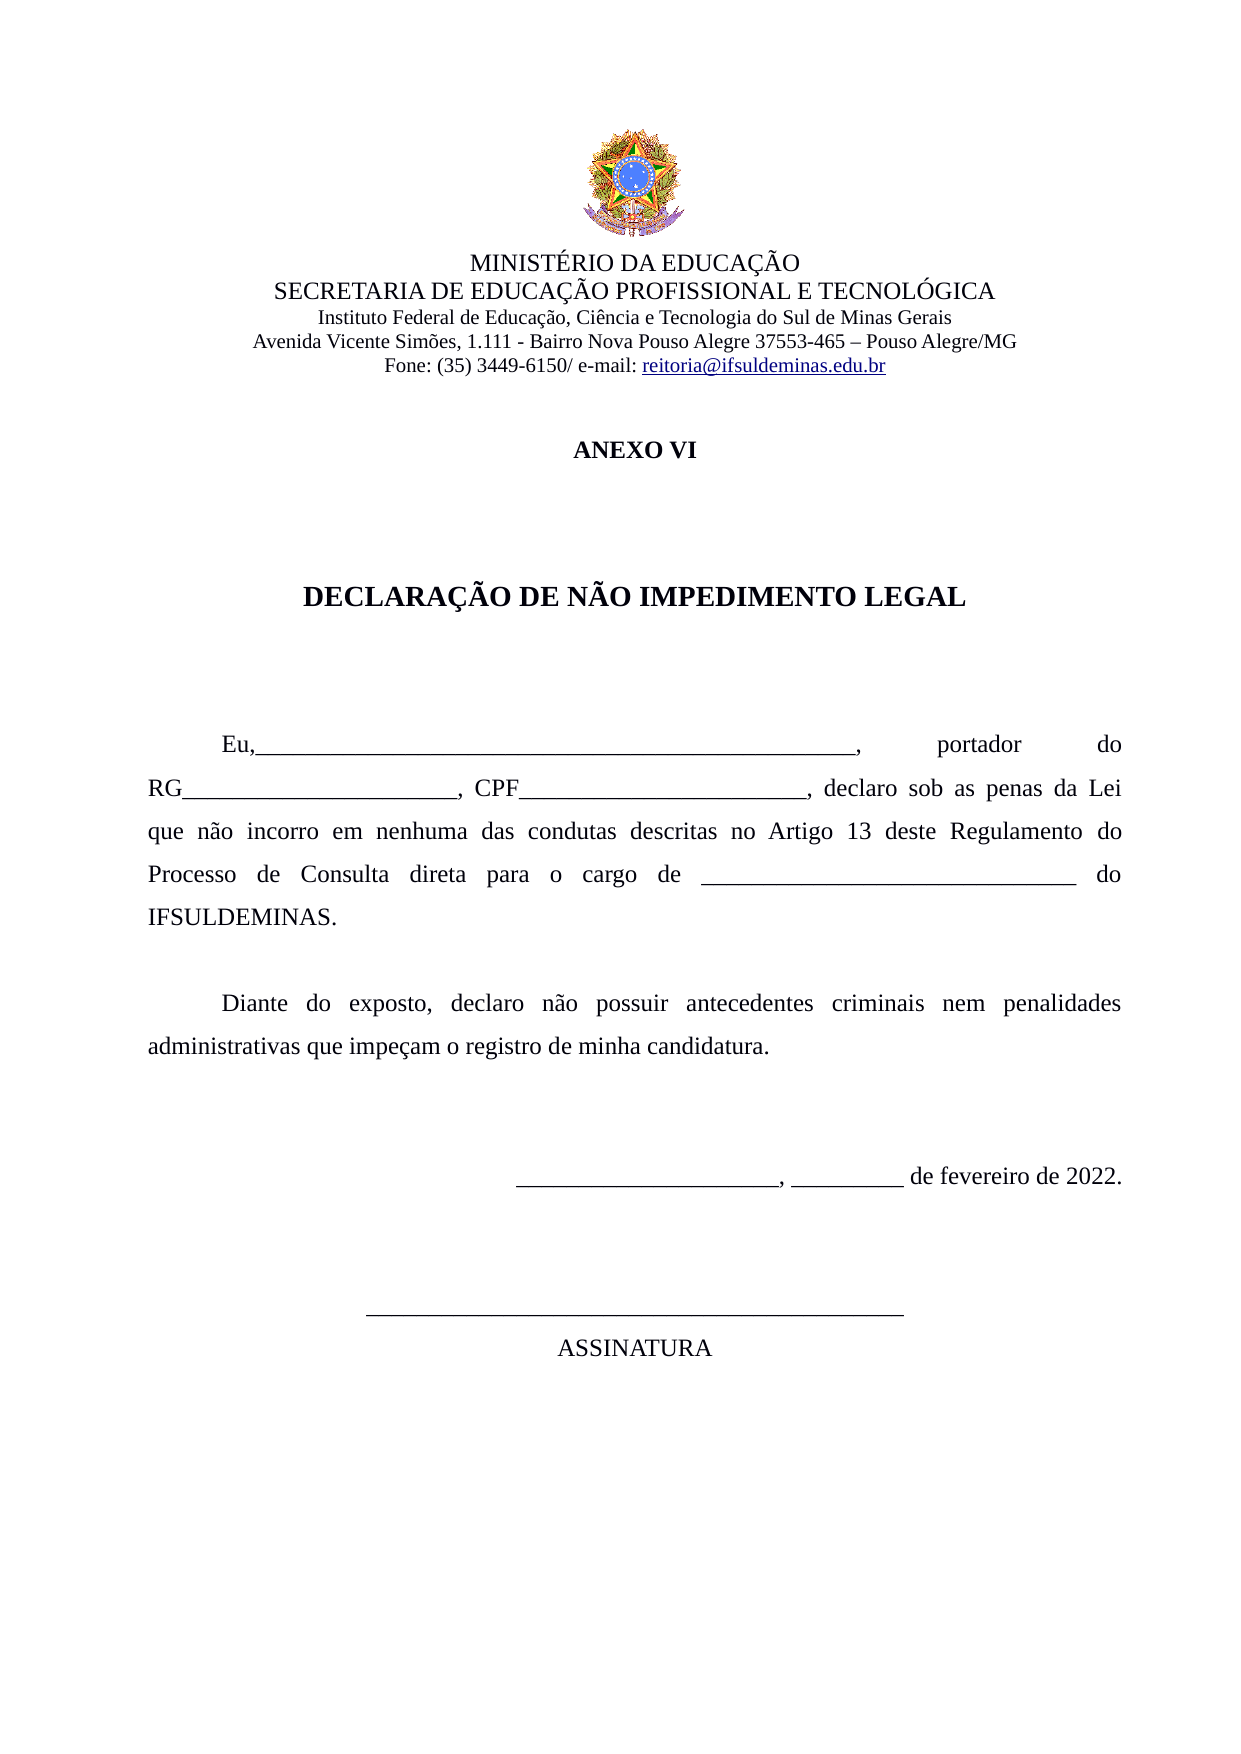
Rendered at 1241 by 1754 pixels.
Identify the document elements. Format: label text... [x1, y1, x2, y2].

text MINISTÉRIO DA EDUCAÇÃO [148, 248, 1122, 276]
text DECLARAÇÃO DE NÃO IMPEDIMENTO LEGAL [148, 579, 1122, 612]
picture [583, 127, 687, 239]
text Eu,________________________________________________, portador do RG______________________, CPF_______________________, declaro sob as penas da Lei que não incorro em nenhuma das condutas descritas no Artigo 13 deste Regulamento do Processo de Consulta direta para o cargo de ______________________________ do IFSULDEMINAS. [148, 729, 1122, 931]
text ___________________________________________ [148, 1290, 1122, 1319]
text ANEXO VI [148, 435, 1122, 464]
subtitle Instituto Federal de Educação, Ciência e Tecnologia do Sul de Minas Gerais [148, 305, 1122, 329]
text Fone: (35) 3449-6150/ e-mail: reitoria@ifsuldeminas.edu.br [148, 353, 1122, 377]
text Avenida Vicente Simões, 1.111 - Bairro Nova Pouso Alegre 37553-465 – Pouso Alegre/MG [148, 329, 1122, 353]
text SECRETARIA DE EDUCAÇÃO PROFISSIONAL E TECNOLÓGICA [148, 276, 1122, 305]
text Diante do exposto, declaro não possuir antecedentes criminais nem penalidades administrativas que impeçam o registro de minha candidatura. [148, 988, 1122, 1060]
text ASSINATURA [148, 1333, 1122, 1362]
text _____________________, _________ de fevereiro de 2022. [148, 1161, 1122, 1189]
